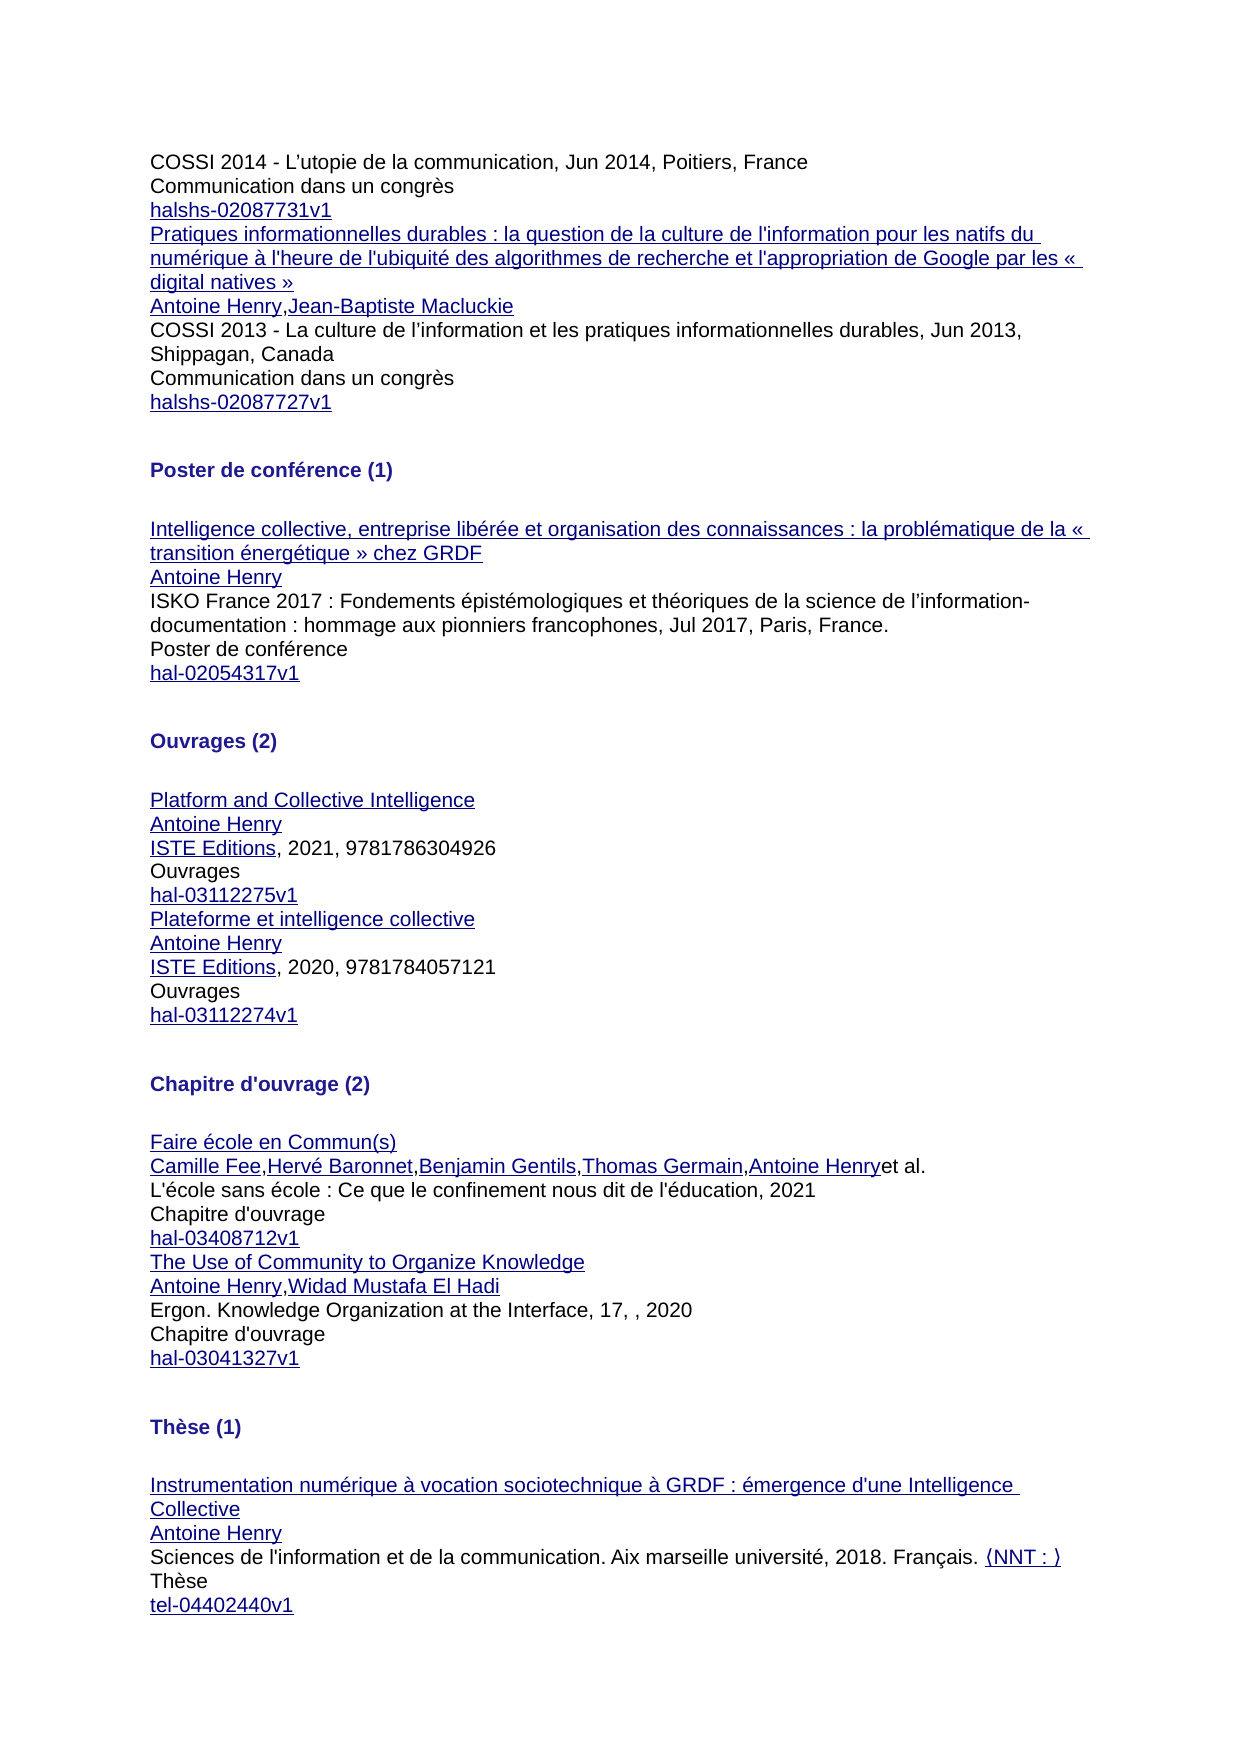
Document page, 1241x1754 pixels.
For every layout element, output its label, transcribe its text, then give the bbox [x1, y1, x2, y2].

table_cell Plateforme et intelligence collective Antoine Henry ISTE Editions, 2020, 9781784057121 Ouvrages hal-03112274v1 [150, 907, 1090, 1027]
table_cell The Use of Community to Organize Knowledge Antoine Henry,Widad Mustafa El Hadi Ergon. Knowledge Organization at the Interface, 17, , 2020 Chapitre d'ouvrage hal-03041327v1 [150, 1250, 1090, 1370]
table_cell Pratiques informationnelles durables : la question de la culture de l'information pour les natifs du numérique à l'heure de l'ubiquité des algorithmes de recherche et l'appropriation de Google par les « digital natives » Antoine Henry,Jean-Baptiste Macluckie COSSI 2013 - La culture de l’information et les pratiques informationnelles durables, Jun 2013, Shippagan, Canada Communication dans un congrès halshs-02087727v1 [150, 222, 1090, 413]
table_cell COSSI 2014 - L’utopie de la communication, Jun 2014, Poitiers, France Communication dans un congrès halshs-02087731v1 [150, 150, 1090, 222]
table_header Intelligence collective, entreprise libérée et organisation des connaissances : la problématique de la « [150, 517, 1090, 538]
subtitle Chapitre d'ouvrage (2) [150, 1072, 1090, 1096]
subtitle Ouvrages (2) [150, 729, 1090, 753]
table_header Faire école en Commun(s) Camille Fee,Hervé Baronnet,Benjamin Gentils,Thomas Germain,Antoine Henryet al. L'école sans école : Ce que le confinement nous dit de l'éducation, 2021 Chapitre d'ouvrage hal-03408712v1 [150, 1130, 1090, 1250]
table_header Platform and Collective Intelligence Antoine Henry ISTE Editions, 2021, 9781786304926 Ouvrages hal-03112275v1 [150, 788, 1090, 907]
table_header Instrumentation numérique à vocation sociotechnique à GRDF : émergence d'une Intelligence Collective Antoine Henry Sciences de l'information et de la communication. Aix marseille université, 2018. Français. ⟨NNT : ⟩ Thèse tel-04402440v1 [150, 1473, 1090, 1617]
subtitle Thèse (1) [150, 1414, 1090, 1438]
table_header transition énergétique » chez GRDF Antoine Henry ISKO France 2017 : Fondements épistémologiques et théoriques de la science de l’information-documentation : hommage aux pionniers francophones, Jul 2017, Paris, France. Poster de conférence hal-02054317v1 [150, 539, 1090, 684]
subtitle Poster de conférence (1) [150, 458, 1090, 482]
